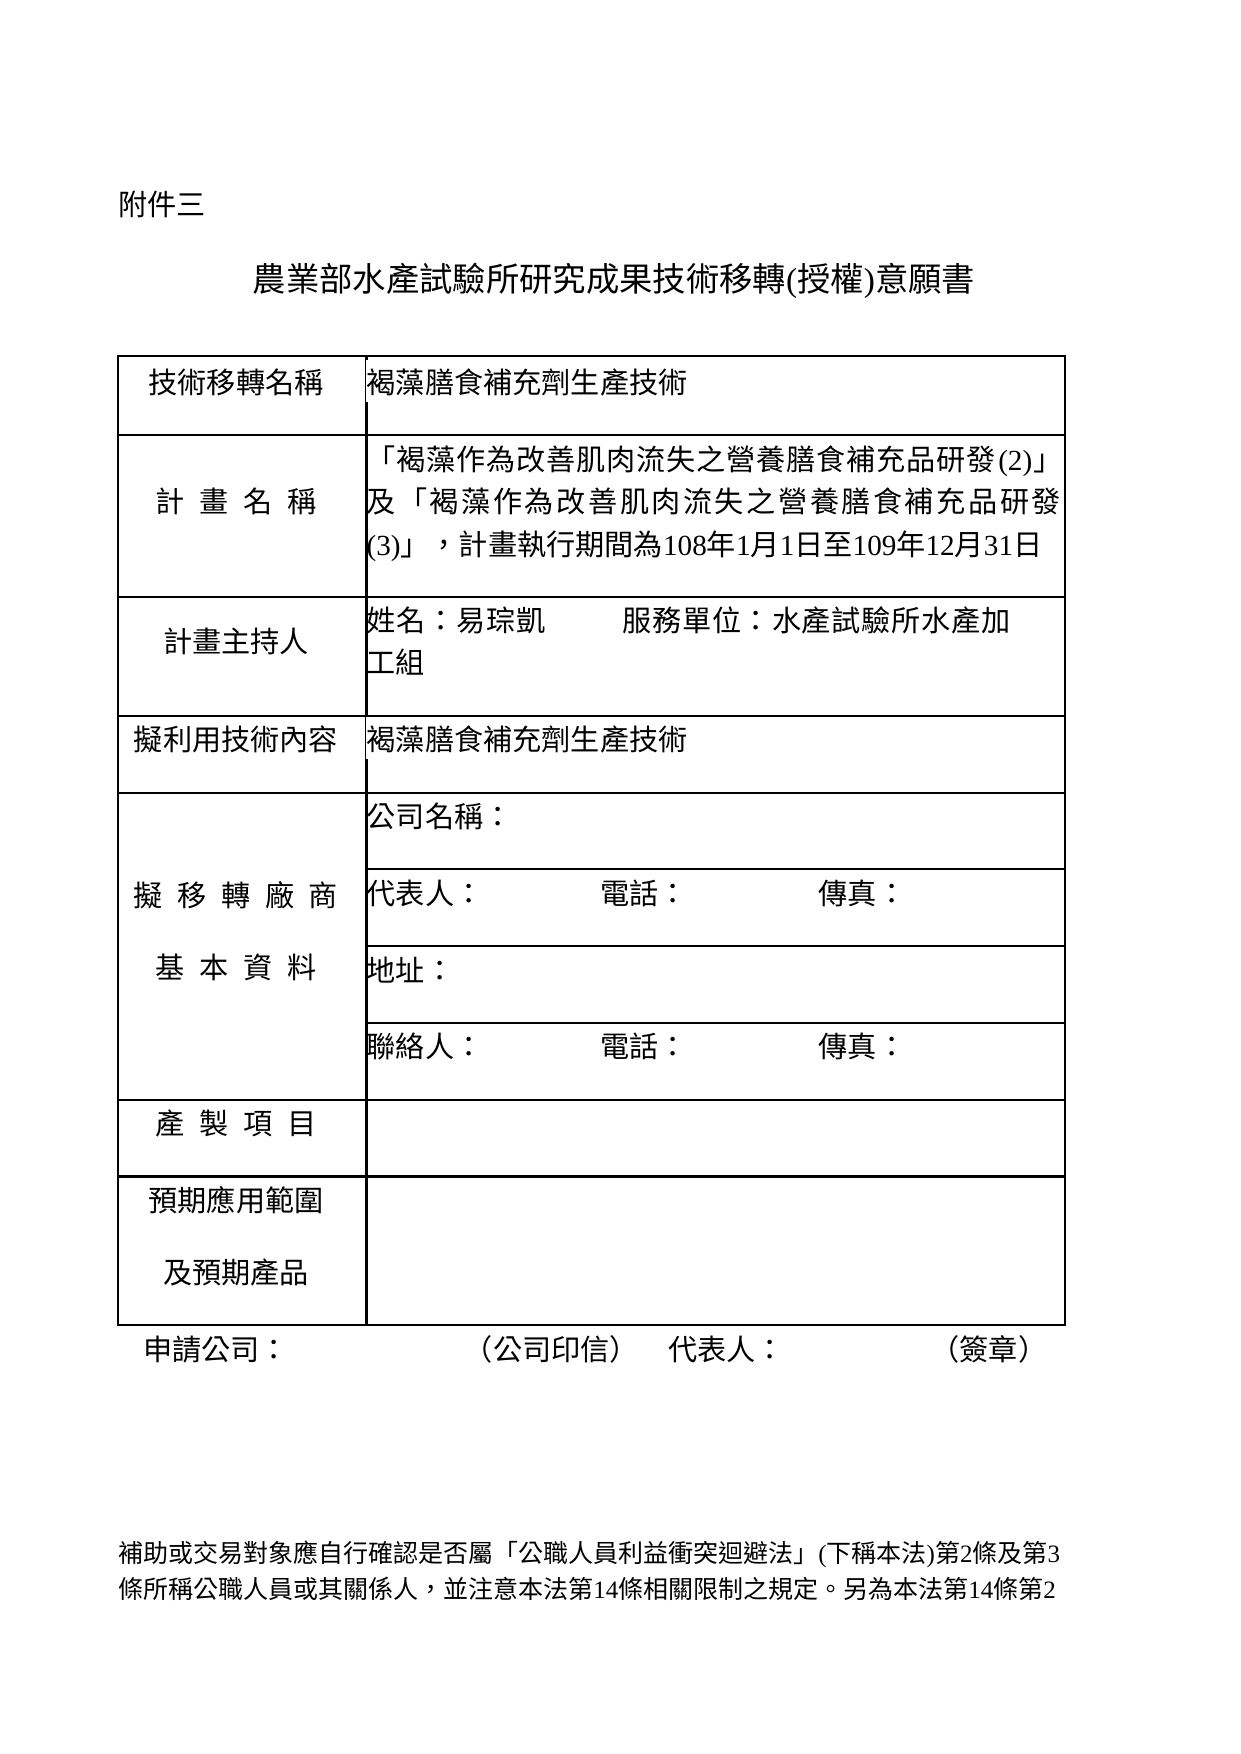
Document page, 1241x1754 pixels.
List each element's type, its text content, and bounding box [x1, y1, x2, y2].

table_cell 公司名稱： [368, 794, 1064, 868]
text 申請公司： （公司印信） 代表人： （簽章） [118, 1326, 1072, 1368]
table_cell 產 製 項 目 [119, 1101, 365, 1175]
text 附件三 [118, 181, 1122, 223]
text 農業部水產試驗所研究成果技術移轉(授權)意願書 [118, 253, 1109, 301]
table_cell 擬利用技術內容 [119, 717, 365, 792]
table_cell [368, 1178, 1064, 1324]
table_cell 聯絡人： 電話： 傳真： [368, 1024, 1064, 1099]
text 補助或交易對象應自行確認是否屬「公職人員利益衝突迴避法」(下稱本法)第2條及第3條所稱公職人員或其關係人，並注意本法第14條相關限制之規定。另為本法第14條第2 [118, 1533, 1072, 1606]
table_cell 姓名：易琮凱 服務單位：水產試驗所水產加工組 [368, 598, 1064, 715]
table_cell 計 畫 名 稱 [119, 436, 365, 596]
table_cell 代表人： 電話： 傳真： [368, 870, 1064, 945]
table_cell 「褐藻作為改善肌肉流失之營養膳食補充品研發(2)」及「褐藻作為改善肌肉流失之營養膳食補充品研發(3)」，計畫執行期間為108年1月1日至109年12月31日 [368, 436, 1064, 596]
table_cell 褐藻膳食補充劑生產技術 [368, 717, 1064, 792]
table_cell 地址： [368, 947, 1064, 1022]
table_cell 計畫主持人 [119, 598, 365, 715]
table_cell [368, 1101, 1064, 1175]
table_cell 擬 移 轉 廠 商 基 本 資 料 [119, 794, 365, 1099]
table_header 褐藻膳食補充劑生產技術 [368, 357, 1064, 434]
table_header 技術移轉名稱 [119, 357, 365, 434]
table_cell 預期應用範圍 及預期產品 [119, 1178, 365, 1324]
